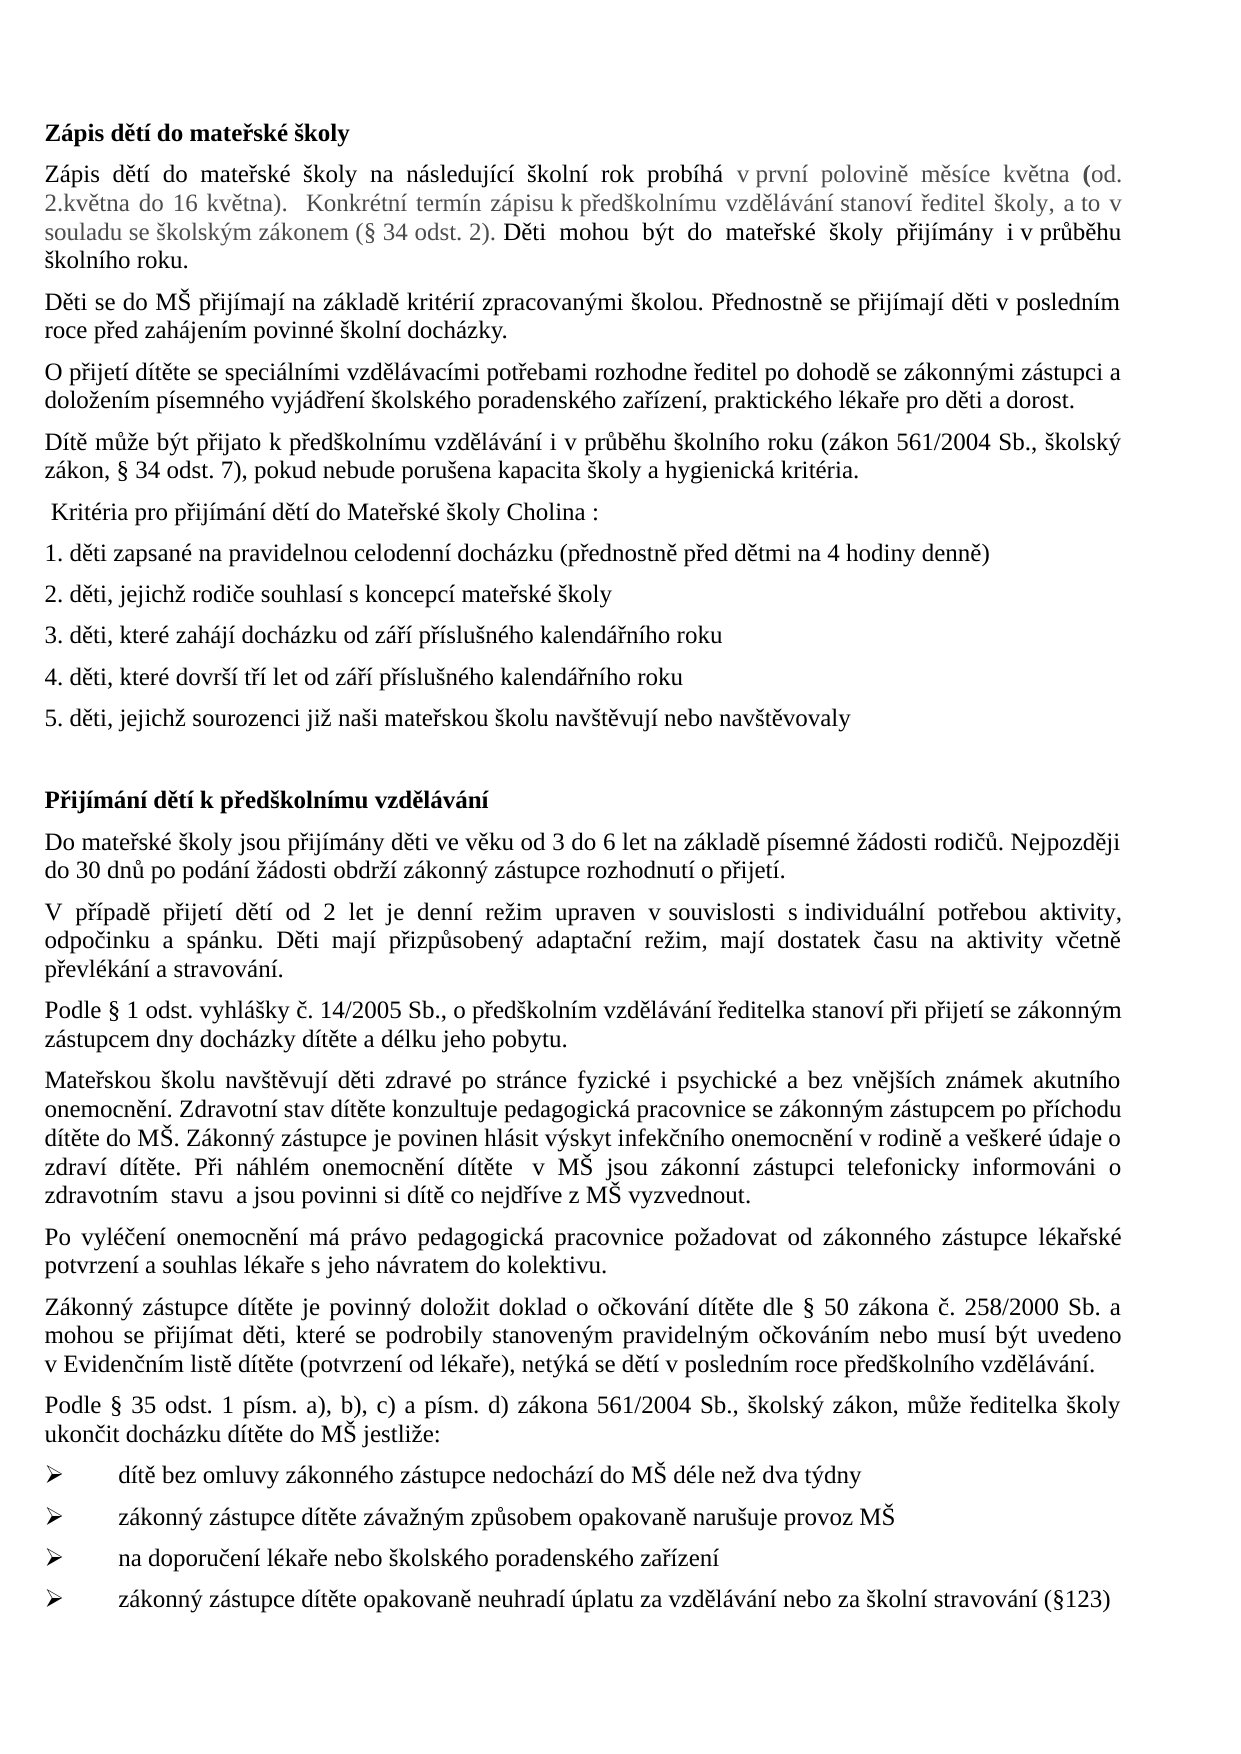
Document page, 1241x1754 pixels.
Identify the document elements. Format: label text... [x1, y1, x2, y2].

text 4. děti, které dovrší tří let od září příslušného kalendářního roku [44, 662, 1122, 691]
text Kritéria pro přijímání dětí do Mateřské školy Cholina : [44, 497, 1122, 526]
text Podle § 35 odst. 1 písm. a), b), c) a písm. d) zákona 561/2004 Sb., školský zákon, může ředitelka školy ukončit docházku dítěte do MŠ jestliže: [44, 1391, 1122, 1448]
text Zákonný zástupce dítěte je povinný doložit doklad o očkování dítěte dle § 50 zákona č. 258/2000 Sb. a mohou se přijímat děti, které se podrobily stanoveným pravidelným očkováním nebo musí být uvedeno v Evidenčním listě dítěte (potvrzení od lékaře), netýká se dětí v posledním roce předškolního vzdělávání. [44, 1292, 1122, 1378]
text Zápis dětí do mateřské školy na následující školní rok probíhá v první polovině měsíce května (od. 2.května do 16 května). Konkrétní termín zápisu k předškolnímu vzdělávání stanoví ředitel školy, a to v souladu se školským zákonem (§ 34 odst. 2). Děti mohou být do mateřské školy přijímány i v průběhu školního roku. [44, 159, 1122, 274]
list dítě bez omluvy zákonného zástupce nedochází do MŠ déle než dva týdny [44, 1461, 1122, 1489]
text 1. děti zapsané na pravidelnou celodenní docházku (přednostně před dětmi na 4 hodiny denně) [44, 538, 1122, 567]
text 5. děti, jejichž sourozenci již naši mateřskou školu navštěvují nebo navštěvovaly [44, 703, 1122, 732]
text Přijímání dětí k předškolnímu vzdělávání [44, 786, 1122, 814]
text Do mateřské školy jsou přijímány děti ve věku od 3 do 6 let na základě písemné žádosti rodičů. Nejpozději do 30 dnů po podání žádosti obdrží zákonný zástupce rozhodnutí o přijetí. [44, 827, 1122, 884]
text 3. děti, které zahájí docházku od září příslušného kalendářního roku [44, 621, 1122, 649]
text 2. děti, jejichž rodiče souhlasí s koncepcí mateřské školy [44, 579, 1122, 608]
list na doporučení lékaře nebo školského poradenského zařízení [44, 1543, 1122, 1572]
list zákonný zástupce dítěte opakovaně neuhradí úplatu za vzdělávání nebo za školní stravování (§123) [44, 1584, 1122, 1613]
text V případě přijetí dětí od 2 let je denní režim upraven v souvislosti s individuální potřebou aktivity, odpočinku a spánku. Děti mají přizpůsobený adaptační režim, mají dostatek času na aktivity včetně převlékání a stravování. [44, 897, 1122, 983]
text Podle § 1 odst. vyhlášky č. 14/2005 Sb., o předškolním vzdělávání ředitelka stanoví při přijetí se zákonným zástupcem dny docházky dítěte a délku jeho pobytu. [44, 996, 1122, 1053]
text Děti se do MŠ přijímají na základě kritérií zpracovanými školou. Přednostně se přijímají děti v posledním roce před zahájením povinné školní docházky. [44, 287, 1122, 344]
list zákonný zástupce dítěte závažným způsobem opakovaně narušuje provoz MŠ [44, 1502, 1122, 1531]
text Po vyléčení onemocnění má právo pedagogická pracovnice požadovat od zákonného zástupce lékařské potvrzení a souhlas lékaře s jeho návratem do kolektivu. [44, 1222, 1122, 1279]
text Mateřskou školu navštěvují děti zdravé po stránce fyzické i psychické a bez vnějších známek akutního onemocnění. Zdravotní stav dítěte konzultuje pedagogická pracovnice se zákonným zástupcem po příchodu dítěte do MŠ. Zákonný zástupce je povinen hlásit výskyt infekčního onemocnění v rodině a veškeré údaje o zdraví dítěte. Při náhlém onemocnění dítěte v MŠ jsou zákonní zástupci telefonicky informováni o zdravotním stavu a jsou povinni si dítě co nejdříve z MŠ vyzvednout. [44, 1066, 1122, 1209]
text O přijetí dítěte se speciálními vzdělávacími potřebami rozhodne ředitel po dohodě se zákonnými zástupci a doložením písemného vyjádření školského poradenského zařízení, praktického lékaře pro děti a dorost. [44, 357, 1122, 414]
text Zápis dětí do mateřské školy [44, 118, 1122, 147]
text Dítě může být přijato k předškolnímu vzdělávání i v průběhu školního roku (zákon 561/2004 Sb., školský zákon, § 34 odst. 7), pokud nebude porušena kapacita školy a hygienická kritéria. [44, 427, 1122, 484]
